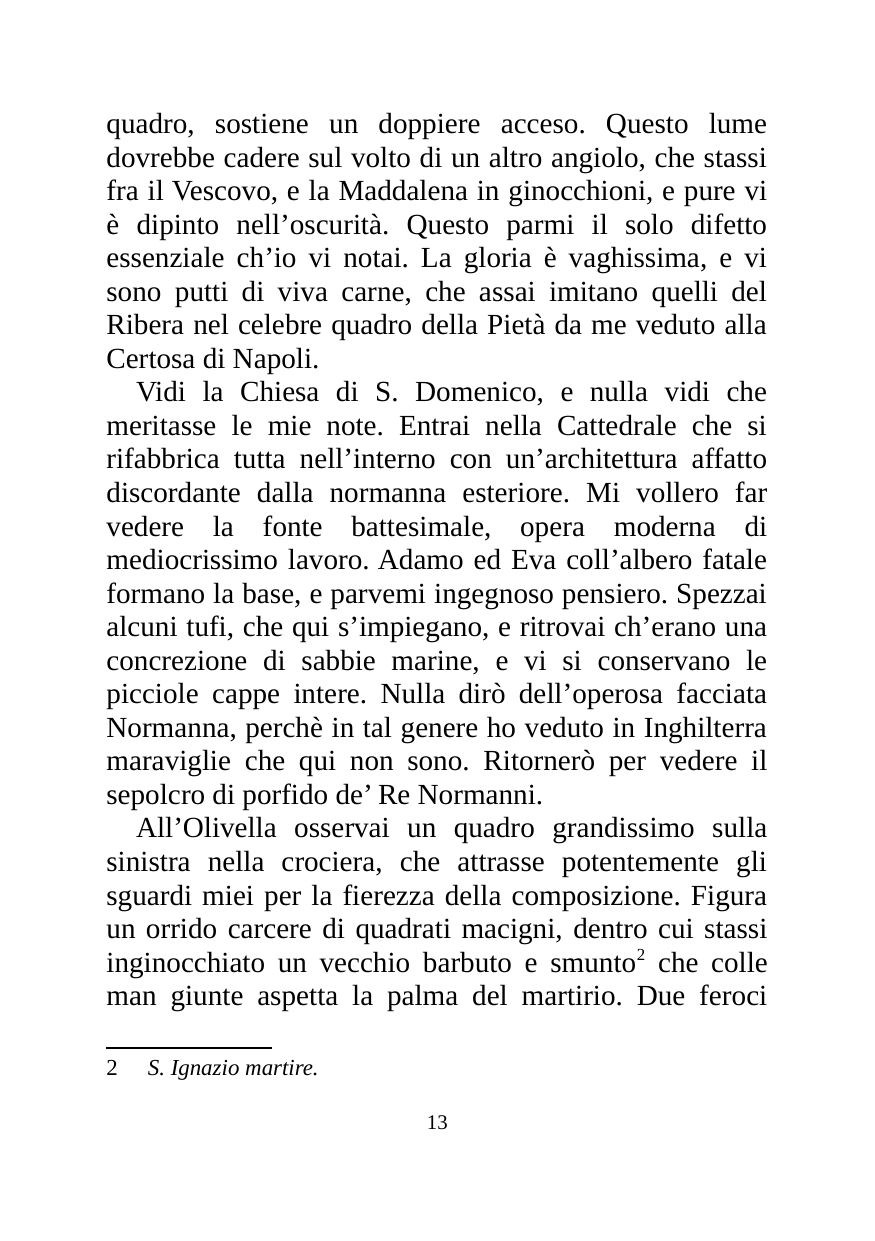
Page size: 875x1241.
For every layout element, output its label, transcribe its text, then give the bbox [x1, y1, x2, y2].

text quadro, sostiene un doppiere acceso. Questo lume dovrebbe cadere sul volto di un altro angiolo, che stassi fra il Vescovo, e la Maddalena in ginocchioni, e pure vi è dipinto nell’oscurità. Questo parmi il solo difetto essenziale ch’io vi notai. La gloria è vaghissima, e vi sono putti di viva carne, che assai imitano quelli del Ribera nel celebre quadro della Pietà da me veduto alla Certosa di Napoli. [106, 106, 768, 374]
text S. Ignazio martire. [106, 1054, 768, 1080]
text Аll’Olivella osservai un quadro grandissimo sulla sinistra nella crociera, che attrasse potentemente gli sguardi miei per la fierezza della composizione. Figura un orrido carcere di quadrati macigni, dentro cui stassi inginocchiato un vecchio barbuto e smunto che colle man giunte aspetta la palma del martirio. Due feroci [106, 811, 768, 1012]
text Vidi la Chiesa di S. Domenico, e nulla vidi che meritasse le mie note. Entrai nella Cattedrale che si rifabbrica tutta nell’interno con un’architettura affatto discordante dalla normanna esteriore. Mi vollero far vedere la fonte battesimale, opera moderna di mediocrissimo lavoro. Adamo ed Eva coll’albero fatale formano la base, e parvemi ingegnoso pensiero. Spezzai alcuni tufi, che qui s’impiegano, e ritrovai ch’erano una concrezione di sabbie marine, e vi si conservano le picciole cappe intere. Nulla dirò dell’operosa facciata Normanna, perchè in tal genere ho veduto in Inghilterra maraviglie che qui non sono. Ritornerò per vedere il sepolcro di porfido de’ Re Normanni. [106, 374, 768, 811]
